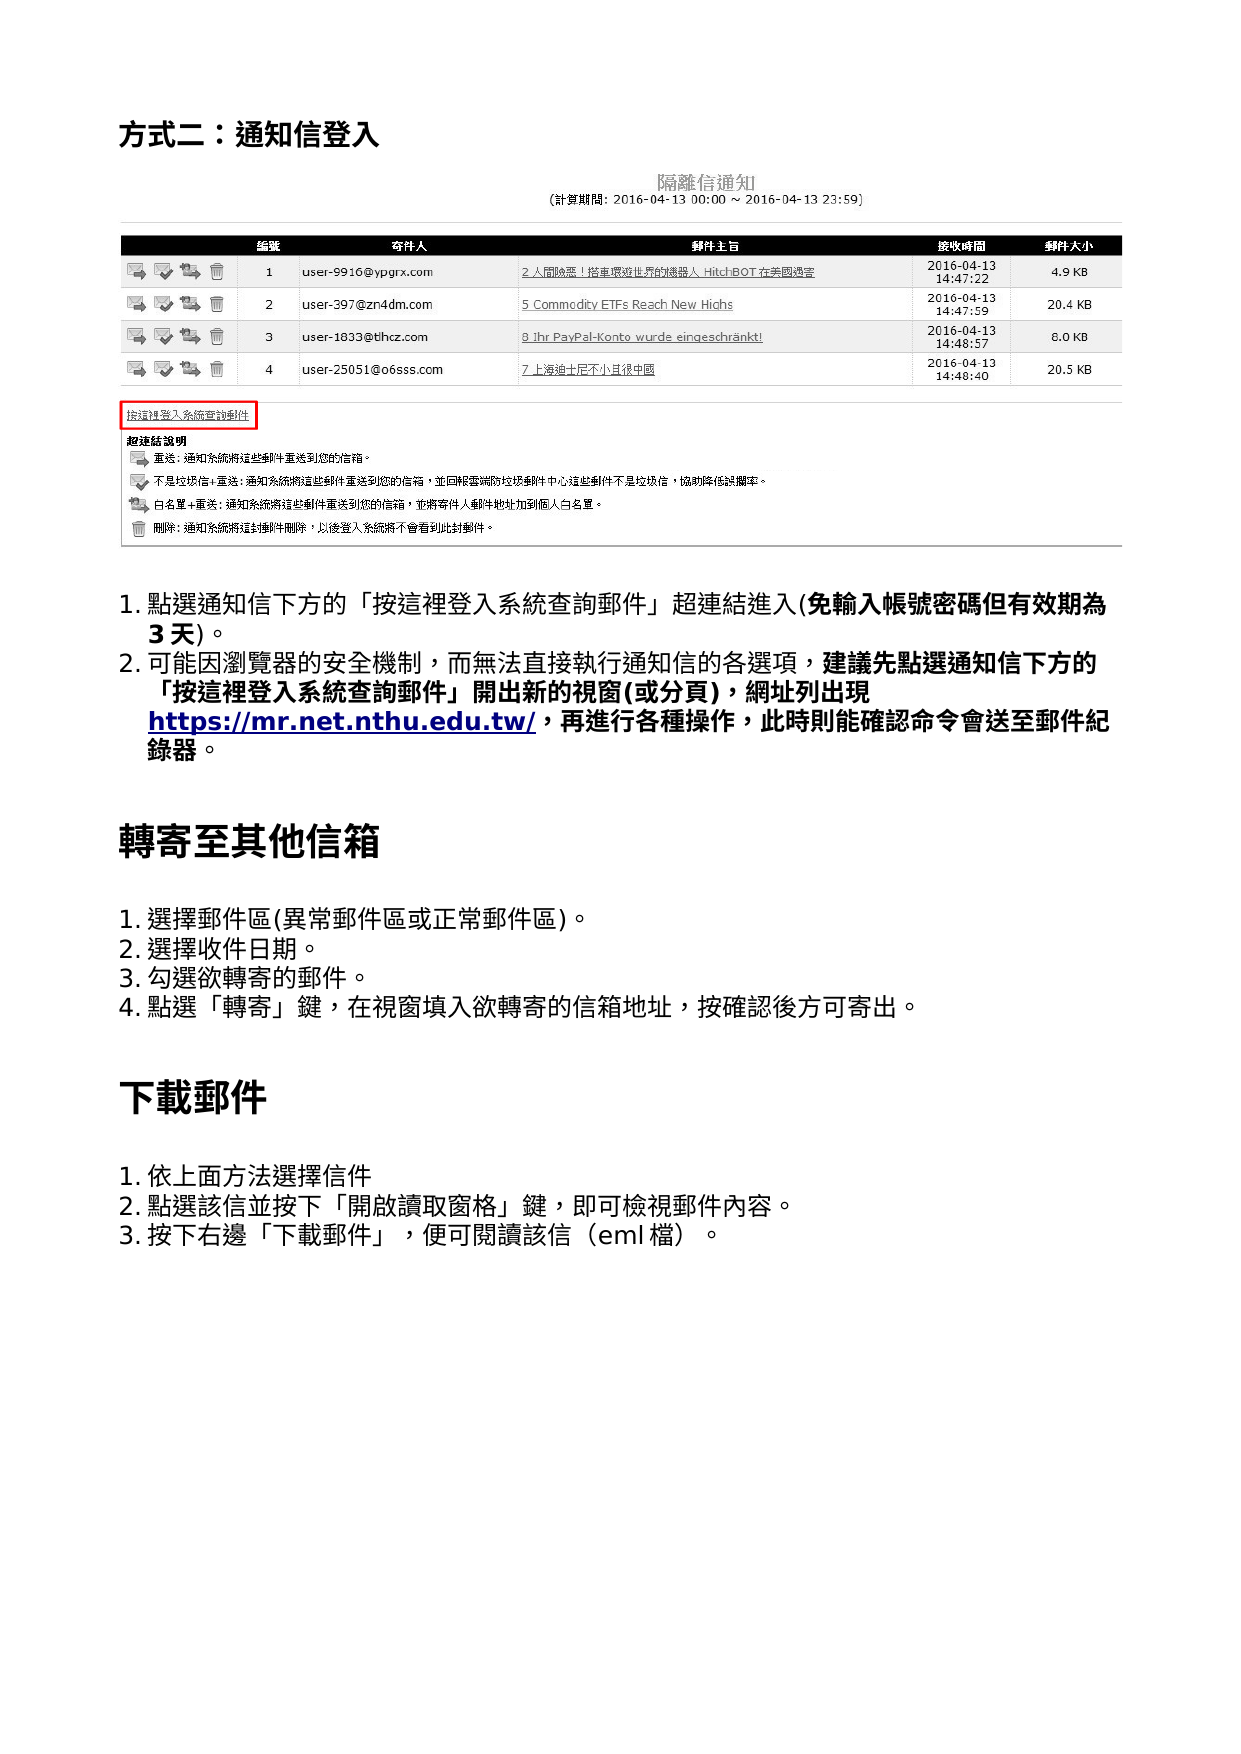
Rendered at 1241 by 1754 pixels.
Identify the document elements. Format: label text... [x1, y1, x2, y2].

list 可能因瀏覽器的安全機制，而無法直接執行通知信的各選項，建議先點選通知信下方的「按這裡登入系統查詢郵件」開出新的視窗(或分頁)，網址列出現 https://mr.net.nthu.edu.tw/，再進行各種操作，此時則能確認命令會送至郵件紀錄器。 [118, 649, 1122, 766]
list 點選通知信下方的「按這裡登入系統查詢郵件」超連結進入(免輸入帳號密碼但有效期為3天)。 [118, 591, 1122, 649]
list 點選該信並按下「開啟讀取窗格」鍵，即可檢視郵件內容。 [118, 1192, 1122, 1221]
picture [118, 164, 1123, 549]
list 選擇郵件區(異常郵件區或正常郵件區)。 [118, 906, 1122, 935]
subtitle 轉寄至其他信箱 [118, 820, 1122, 864]
list 依上面方法選擇信件 [118, 1162, 1122, 1192]
list 按下右邊「下載郵件」，便可閱讀該信（eml檔）。 [118, 1221, 1122, 1250]
list 選擇收件日期。 [118, 935, 1122, 964]
subtitle 下載郵件 [118, 1077, 1122, 1121]
subtitle 方式二：通知信登入 [118, 118, 1122, 152]
list 勾選欲轉寄的郵件。 [118, 964, 1122, 993]
list 點選「轉寄」鍵，在視窗填入欲轉寄的信箱地址，按確認後方可寄出。 [118, 993, 1122, 1022]
